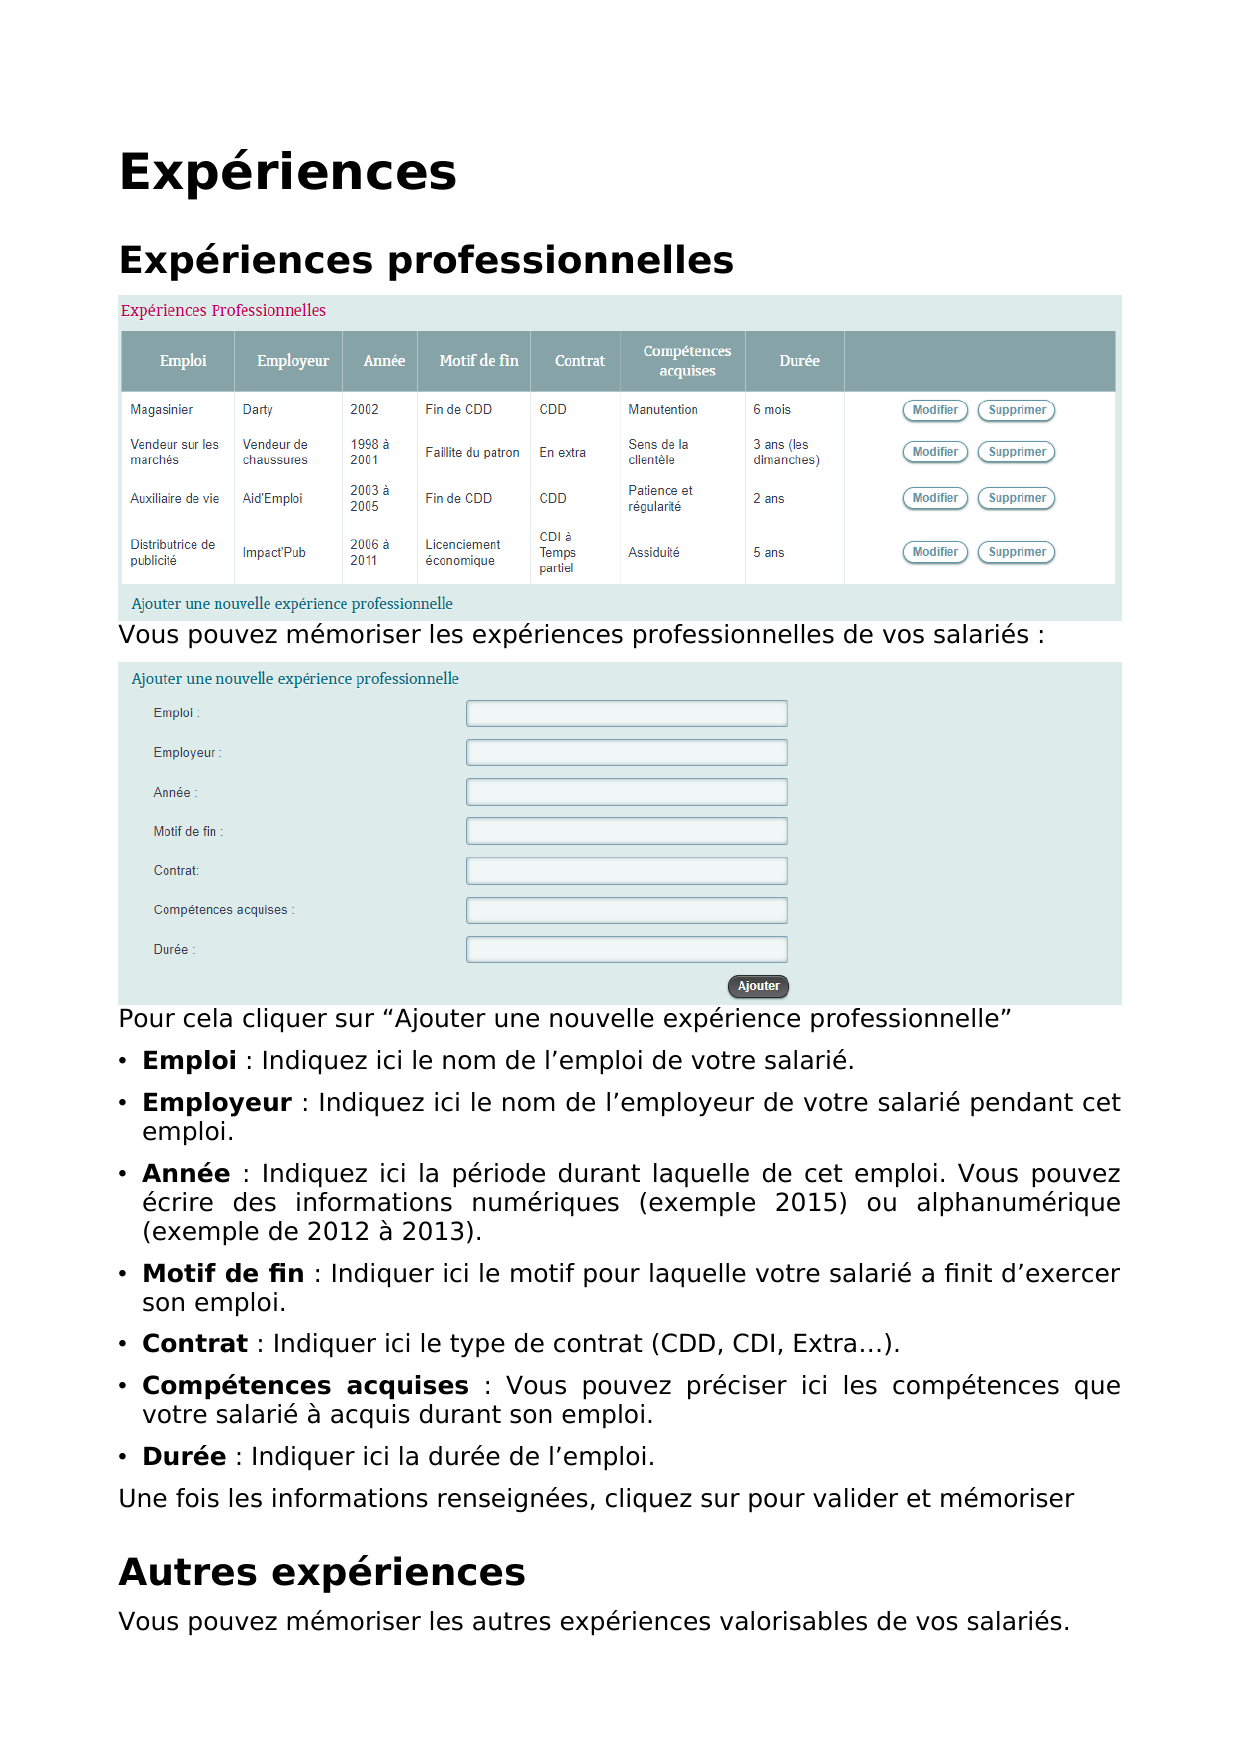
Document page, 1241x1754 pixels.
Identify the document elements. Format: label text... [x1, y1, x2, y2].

list Employeur : Indiquez ici le nom de l’employeur de votre salarié pendant cet emploi. [118, 1088, 1122, 1146]
text Vous pouvez mémoriser les expériences professionnelles de vos salariés : [118, 621, 1122, 650]
text Vous pouvez mémoriser les autres expériences valorisables de vos salariés. [118, 1607, 1122, 1636]
text Pour cela cliquer sur “Ajouter une nouvelle expérience professionnelle” [118, 1005, 1122, 1034]
list Contrat : Indiquer ici le type de contrat (CDD, CDI, Extra…). [118, 1330, 1122, 1359]
text Une fois les informations renseignées, cliquez sur pour valider et mémoriser [118, 1484, 1122, 1513]
picture [118, 295, 1123, 621]
subtitle Expériences professionnelles [118, 239, 1122, 282]
subtitle Autres expériences [118, 1551, 1122, 1594]
list Année : Indiquez ici la période durant laquelle de cet emploi. Vous pouvez écrire des informations numériques (exemple 2015) ou alphanumérique (exemple de 2012 à 2013). [118, 1159, 1122, 1246]
list Emploi : Indiquez ici le nom de l’emploi de votre salarié. [118, 1046, 1122, 1076]
picture [118, 662, 1123, 1005]
subtitle Expériences [118, 143, 1122, 201]
list Durée : Indiquer ici la durée de l’emploi. [118, 1442, 1122, 1471]
list Motif de fin : Indiquer ici le motif pour laquelle votre salarié a finit d’exercer son emploi. [118, 1259, 1122, 1317]
list Compétences acquises : Vous pouvez préciser ici les compétences que votre salarié à acquis durant son emploi. [118, 1371, 1122, 1430]
